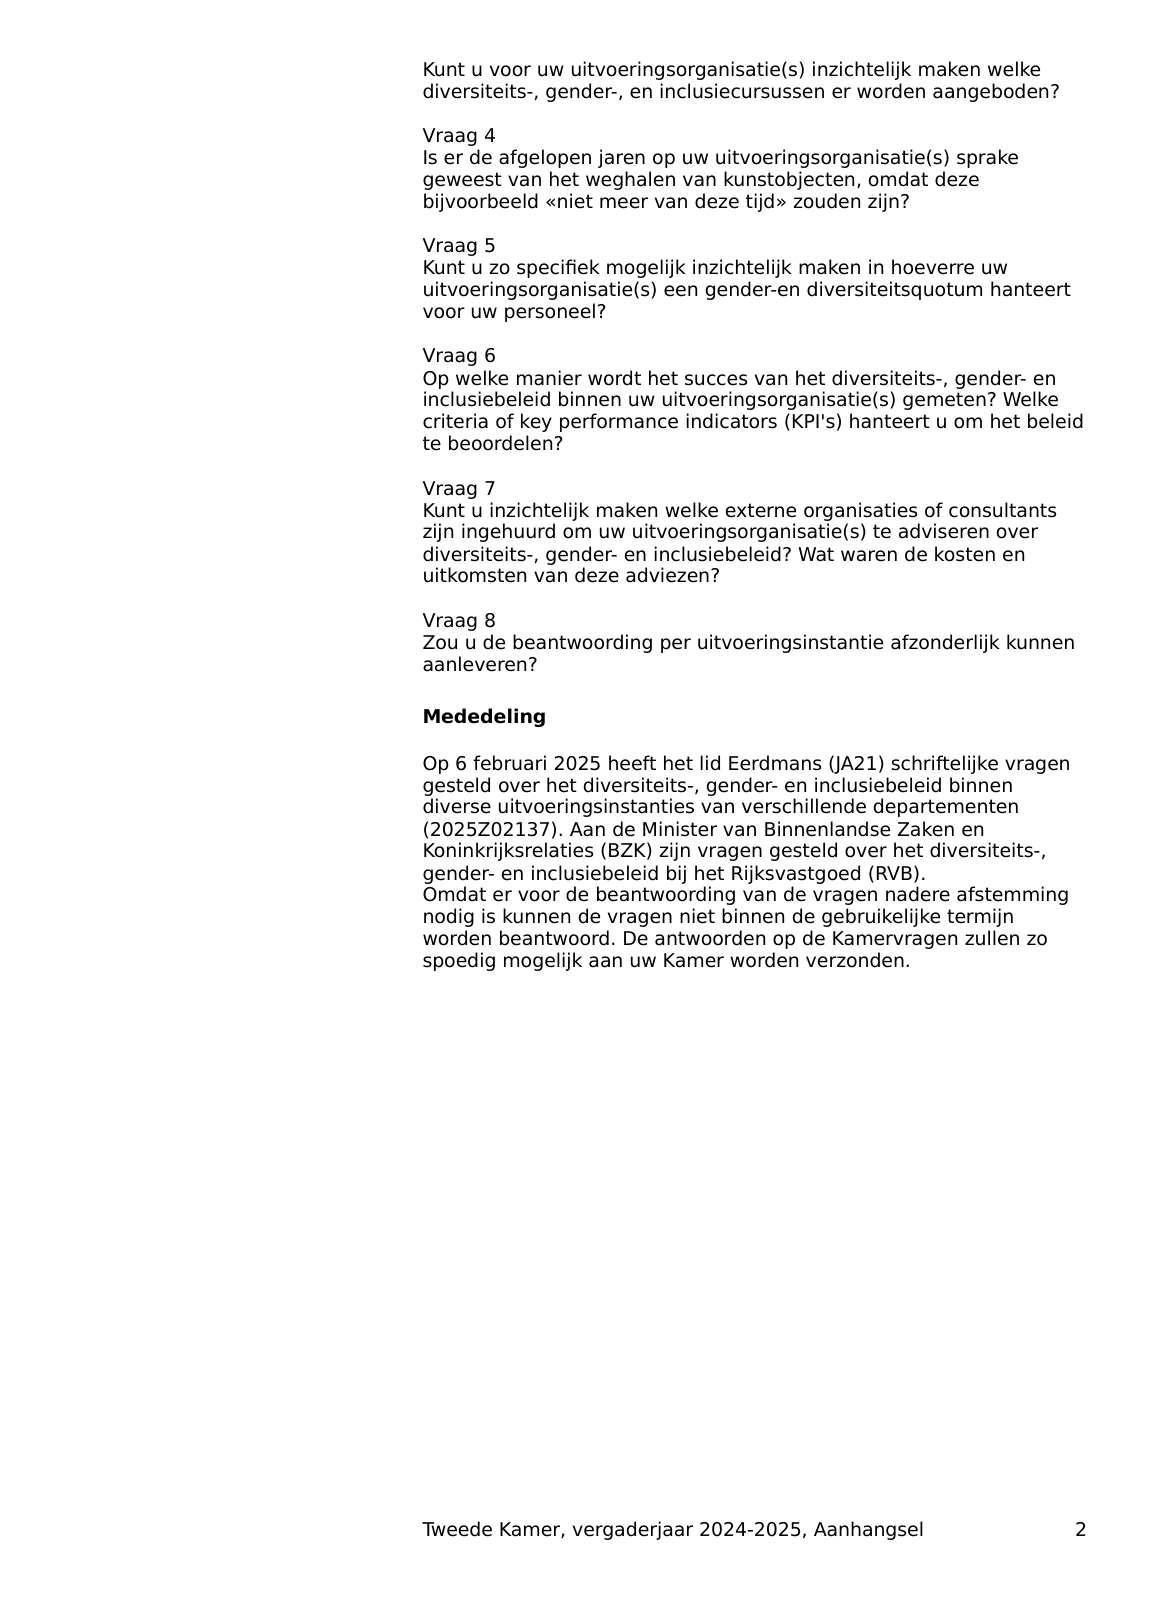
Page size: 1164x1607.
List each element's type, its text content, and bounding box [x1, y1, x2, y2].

text Kunt u voor uw uitvoeringsorganisatie(s) inzichtelijk maken welke diversiteits-, gender-, en inclusiecursussen er worden aangeboden? [422, 59, 1087, 103]
text Vraag 8 [422, 609, 1087, 632]
text Vraag 6 [422, 345, 1087, 367]
text Op 6 februari 2025 heeft het lid Eerdmans (JA21) schriftelijke vragen gesteld over het diversiteits-, gender- en inclusiebeleid binnen diverse uitvoeringsinstanties van verschillende departementen (2025Z02137). Aan de Minister van Binnenlandse Zaken en Koninkrijksrelaties (BZK) zijn vragen gesteld over het diversiteits-, gender- en inclusiebeleid bij het Rijksvastgoed (RVB). [422, 752, 1087, 884]
text Zou u de beantwoording per uitvoeringsinstantie afzonderlijk kunnen aanleveren? [422, 632, 1087, 676]
subtitle Mededeling [422, 706, 1087, 727]
text Vraag 7 [422, 477, 1087, 499]
text Vraag 4 [422, 125, 1087, 147]
text Is er de afgelopen jaren op uw uitvoeringsorganisatie(s) sprake geweest van het weghalen van kunstobjecten, omdat deze bijvoorbeeld «niet meer van deze tijd» zouden zijn? [422, 147, 1087, 213]
text Kunt u inzichtelijk maken welke externe organisaties of consultants zijn ingehuurd om uw uitvoeringsorganisatie(s) te adviseren over diversiteits-, gender- en inclusiebeleid? Wat waren de kosten en uitkomsten van deze adviezen? [422, 499, 1087, 587]
text Op welke manier wordt het succes van het diversiteits-, gender- en inclusiebeleid binnen uw uitvoeringsorganisatie(s) gemeten? Welke criteria of key performance indicators (KPI's) hanteert u om het beleid te beoordelen? [422, 367, 1087, 455]
text Omdat er voor de beantwoording van de vragen nadere afstemming nodig is kunnen de vragen niet binnen de gebruikelijke termijn worden beantwoord. De antwoorden op de Kamervragen zullen zo spoedig mogelijk aan uw Kamer worden verzonden. [422, 884, 1087, 972]
text Vraag 5 [422, 235, 1087, 257]
text Kunt u zo specifiek mogelijk inzichtelijk maken in hoeverre uw uitvoeringsorganisatie(s) een gender-en diversiteitsquotum hanteert voor uw personeel? [422, 257, 1087, 323]
